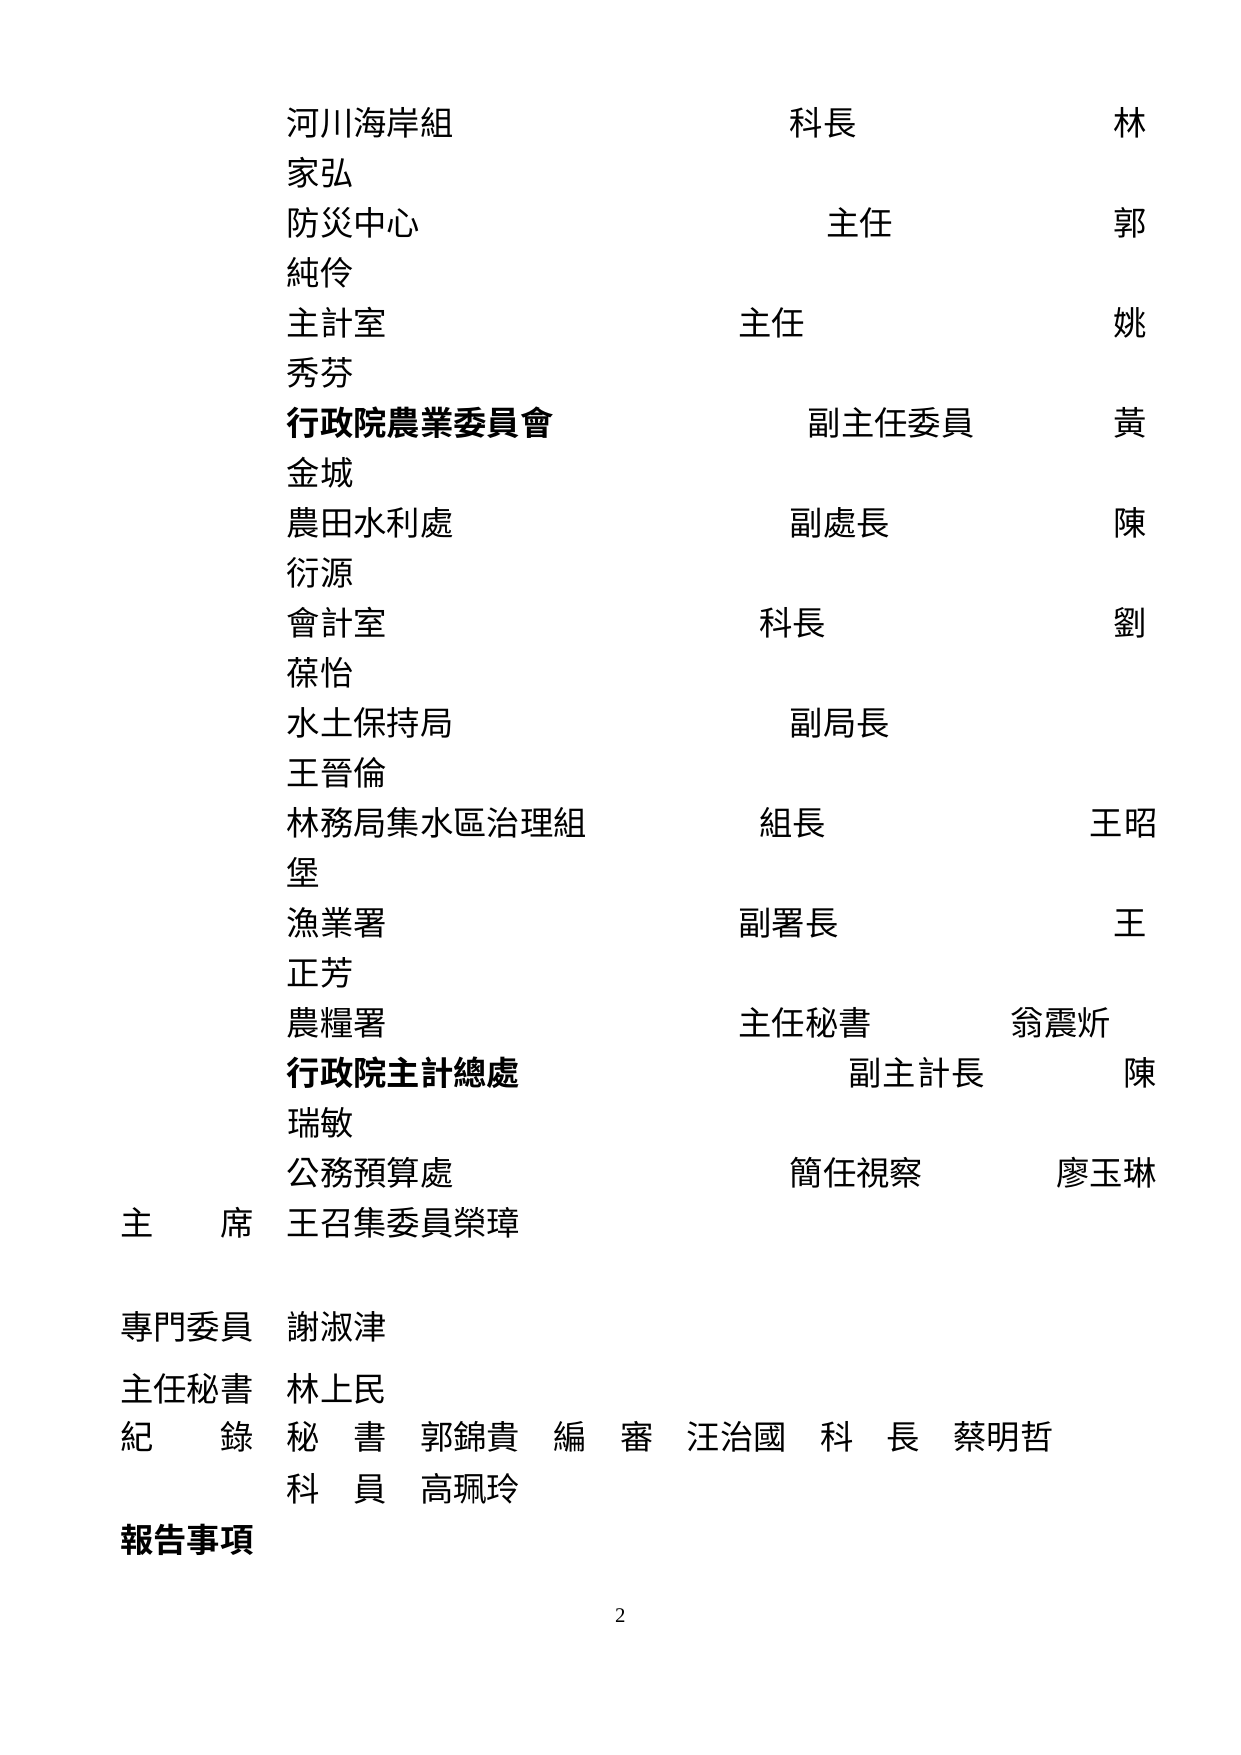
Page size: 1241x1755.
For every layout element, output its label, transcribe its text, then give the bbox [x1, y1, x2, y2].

text 公務預算處 簡任視察 廖玉琳 [120, 1146, 1158, 1196]
text 會計室 科長 劉葆怡 [120, 596, 1158, 696]
text 防災中心 主任 郭純伶 [120, 196, 1158, 296]
text 河川海岸組 科長 林家弘 [120, 96, 1158, 196]
text 林務局集水區治理組 組長 王昭堡 [120, 796, 1158, 896]
text 水土保持局 副局長 王晉倫 [120, 696, 1158, 796]
text 漁業署 副署長 王正芳 [120, 896, 1158, 996]
text 報告事項 [120, 1512, 1120, 1562]
text 農田水利處 副處長 陳衍源 [120, 496, 1158, 596]
text 主計室 主任 姚秀芬 [120, 296, 1158, 396]
text 行政院農業委員會 副主任委員 黃金城 [120, 396, 1158, 496]
text 主任秘書 林上民 [120, 1346, 1120, 1408]
text 科 員 高珮玲 [120, 1460, 1158, 1512]
text 行政院主計總處 副主計長 陳瑞敏 [120, 1046, 1158, 1146]
text 農糧署 主任秘書 翁震炘 [120, 996, 1158, 1046]
text 主 席 王召集委員榮璋 [120, 1196, 1158, 1246]
text 專門委員 謝淑津 [120, 1283, 1120, 1346]
text 紀 錄 秘 書 郭錦貴 編 審 汪治國 科 長 蔡明哲 [120, 1408, 1158, 1460]
